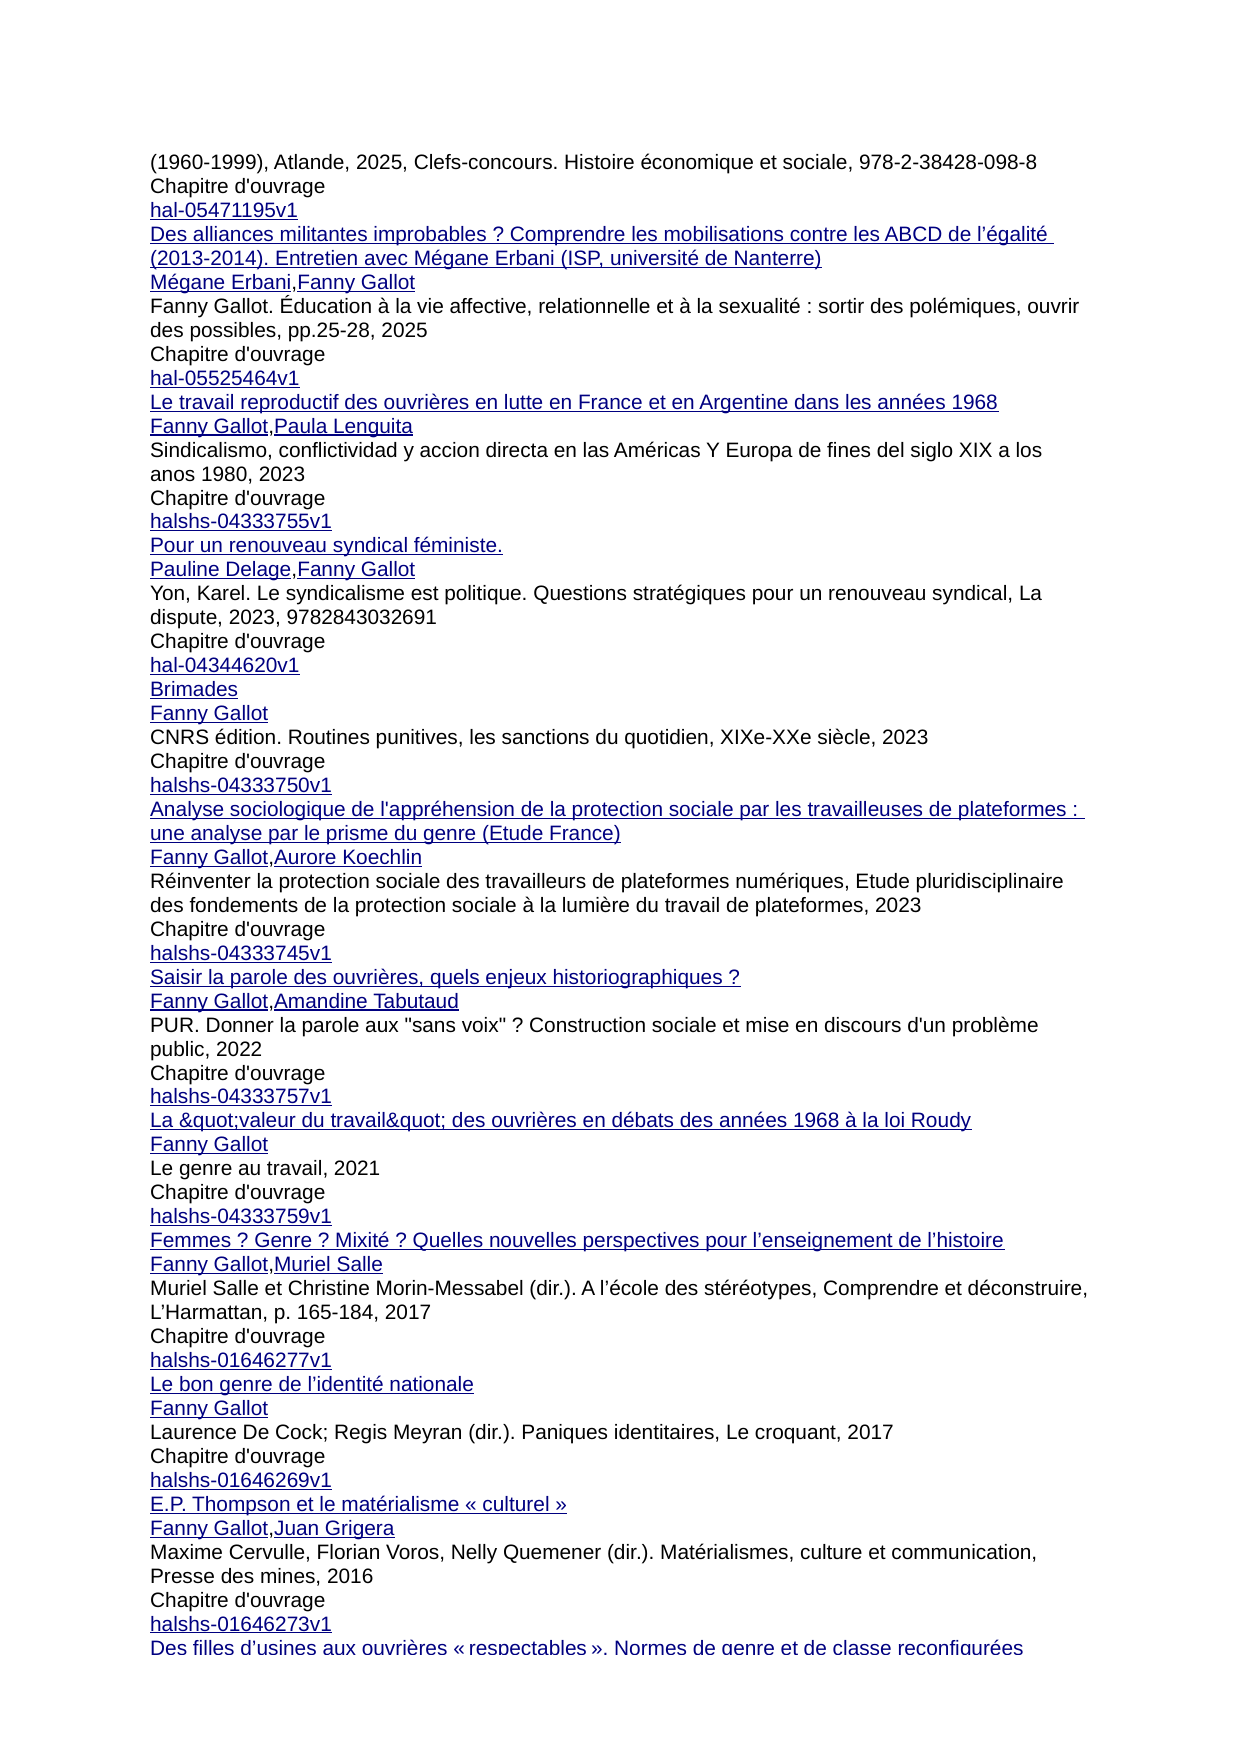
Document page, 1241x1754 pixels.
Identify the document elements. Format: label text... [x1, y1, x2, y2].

table_cell La &quot;valeur du travail&quot; des ouvrières en débats des années 1968 à la loi Roudy Fanny Gallot Le genre au travail, 2021 Chapitre d'ouvrage halshs-04333759v1 [150, 1108, 1090, 1228]
table_header (1960-1999), Atlande, 2025, Clefs-concours. Histoire économique et sociale, 978-2-38428-098-8 Chapitre d'ouvrage hal-05471195v1 [150, 150, 1090, 222]
table_cell Des alliances militantes improbables ? Comprendre les mobilisations contre les ABCD de l’égalité (2013-2014). Entretien avec Mégane Erbani (ISP, université de Nanterre) Mégane Erbani,Fanny Gallot Fanny Gallot. Éducation à la vie affective, relationnelle et à la sexualité : sortir des polémiques, ouvrir des possibles, pp.25-28, 2025 Chapitre d'ouvrage hal-05525464v1 [150, 222, 1090, 389]
table_cell Pour un renouveau syndical féministe. Pauline Delage,Fanny Gallot Yon, Karel. Le syndicalisme est politique. Questions stratégiques pour un renouveau syndical, La dispute, 2023, 9782843032691 Chapitre d'ouvrage hal-04344620v1 [150, 533, 1090, 677]
table_cell Des filles d’usines aux ouvrières « respectables ». Normes de genre et de classe reconfigurées [150, 1635, 1090, 1655]
table_cell Femmes ? Genre ? Mixité ? Quelles nouvelles perspectives pour l’enseignement de l’histoire Fanny Gallot,Muriel Salle Muriel Salle et Christine Morin-Messabel (dir.). A l’école des stéréotypes, Comprendre et déconstruire, L’Harmattan, p. 165-184, 2017 Chapitre d'ouvrage halshs-01646277v1 [150, 1228, 1090, 1372]
table_cell Brimades Fanny Gallot CNRS édition. Routines punitives, les sanctions du quotidien, XIXe-XXe siècle, 2023 Chapitre d'ouvrage halshs-04333750v1 [150, 677, 1090, 797]
table_cell Le travail reproductif des ouvrières en lutte en France et en Argentine dans les années 1968 Fanny Gallot,Paula Lenguita Sindicalismo, conflictividad y accion directa en las Américas Y Europa de fines del siglo XIX a los anos 1980, 2023 Chapitre d'ouvrage halshs-04333755v1 [150, 390, 1090, 533]
table_cell Saisir la parole des ouvrières, quels enjeux historiographiques ? Fanny Gallot,Amandine Tabutaud PUR. Donner la parole aux "sans voix" ? Construction sociale et mise en discours d'un problème public, 2022 Chapitre d'ouvrage halshs-04333757v1 [150, 965, 1090, 1108]
table_cell E.P. Thompson et le matérialisme « culturel » Fanny Gallot,Juan Grigera Maxime Cervulle, Florian Voros, Nelly Quemener (dir.). Matérialismes, culture et communication, Presse des mines, 2016 Chapitre d'ouvrage halshs-01646273v1 [150, 1492, 1090, 1635]
table_cell Le bon genre de l’identité nationale Fanny Gallot Laurence De Cock; Regis Meyran (dir.). Paniques identitaires, Le croquant, 2017 Chapitre d'ouvrage halshs-01646269v1 [150, 1372, 1090, 1492]
table_cell Analyse sociologique de l'appréhension de la protection sociale par les travailleuses de plateformes : une analyse par le prisme du genre (Etude France) Fanny Gallot,Aurore Koechlin Réinventer la protection sociale des travailleurs de plateformes numériques, Etude pluridisciplinaire des fondements de la protection sociale à la lumière du travail de plateformes, 2023 Chapitre d'ouvrage halshs-04333745v1 [150, 797, 1090, 964]
